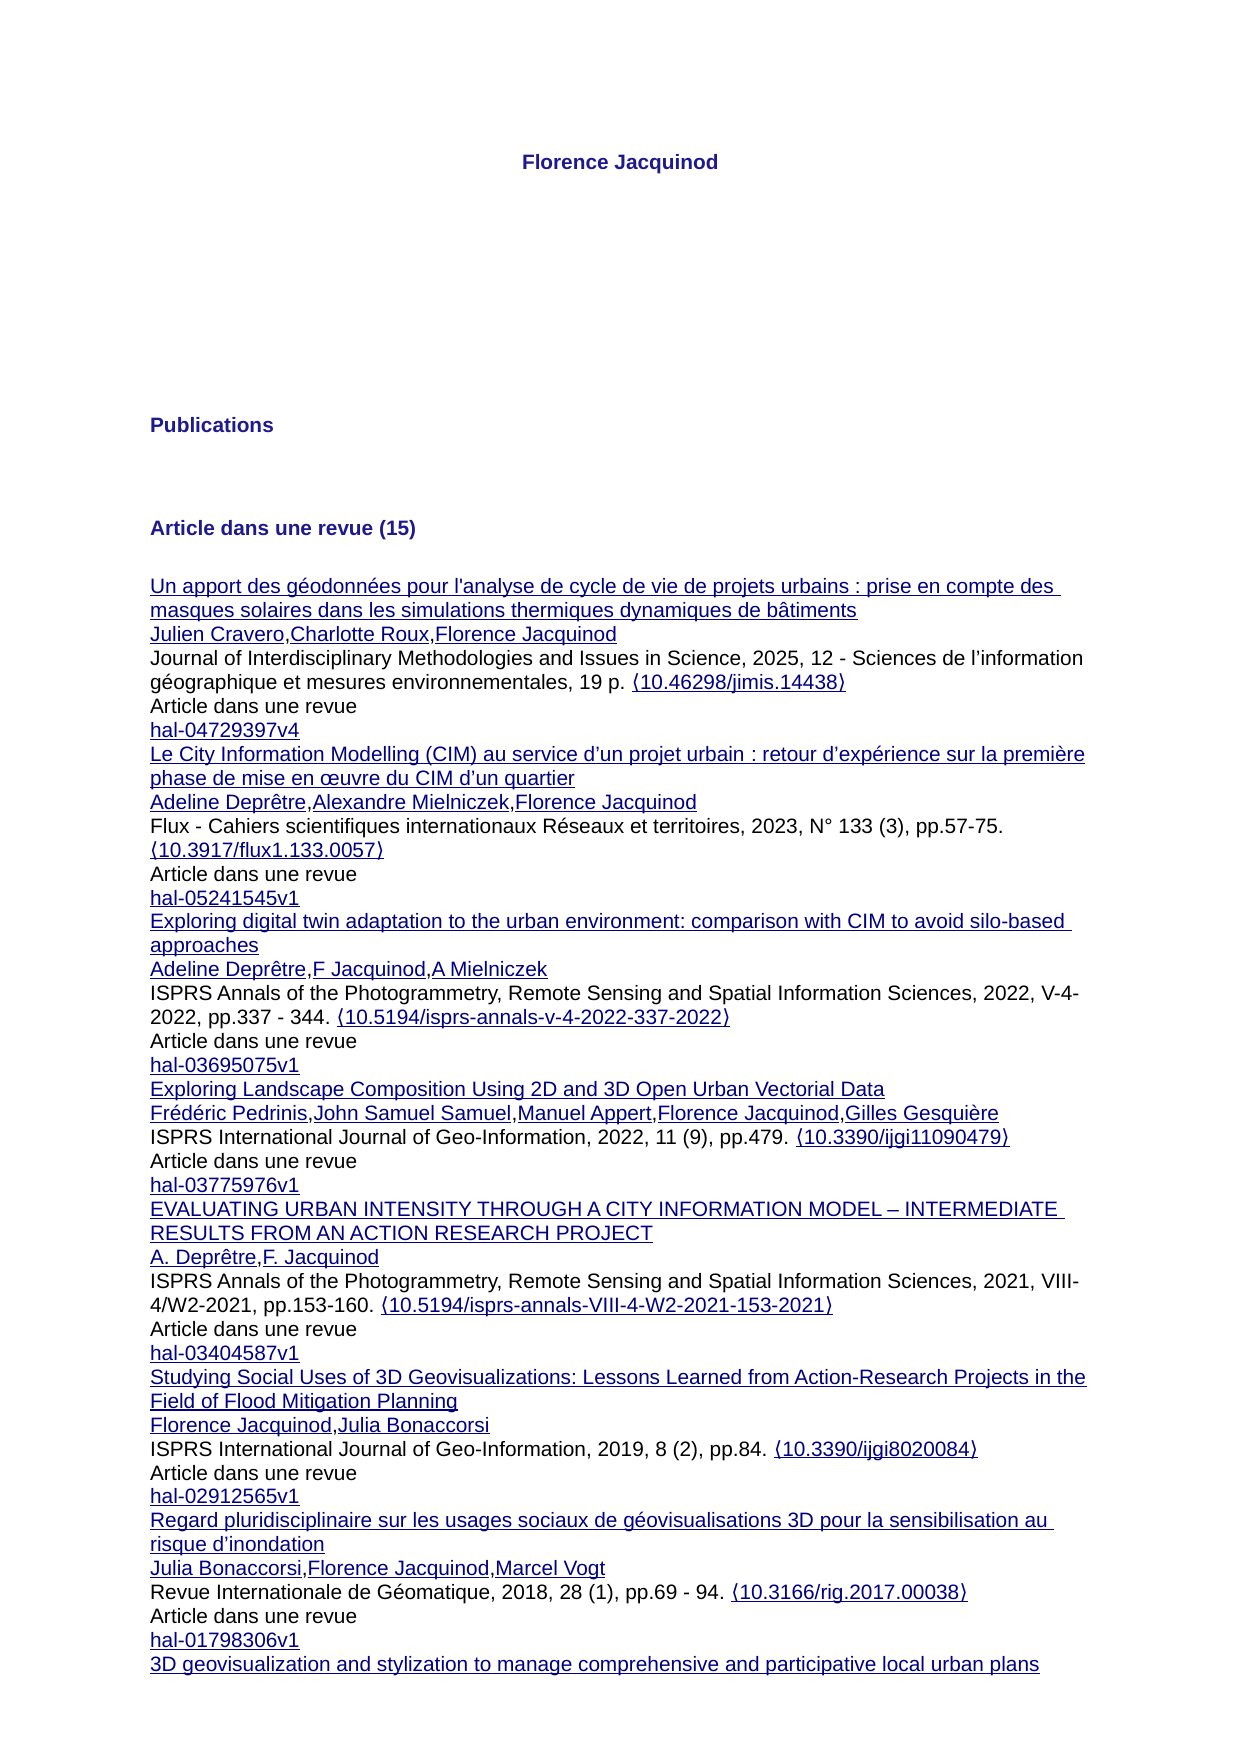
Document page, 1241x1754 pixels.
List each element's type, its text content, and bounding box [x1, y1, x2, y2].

subtitle Publications [150, 412, 1090, 436]
table_cell Regard pluridisciplinaire sur les usages sociaux de géovisualisations 3D pour la sensibilisation au risque d’inondation Julia Bonaccorsi,Florence Jacquinod,Marcel Vogt Revue Internationale de Géomatique, 2018, 28 (1), pp.69 - 94. ⟨10.3166/rig.2017.00038⟩ Article dans une revue hal-01798306v1 [150, 1508, 1090, 1652]
table_cell Exploring Landscape Composition Using 2D and 3D Open Urban Vectorial Data Frédéric Pedrinis,John Samuel Samuel,Manuel Appert,Florence Jacquinod,Gilles Gesquière ISPRS International Journal of Geo-Information, 2022, 11 (9), pp.479. ⟨10.3390/ijgi11090479⟩ Article dans une revue hal-03775976v1 [150, 1077, 1090, 1197]
table_cell EVALUATING URBAN INTENSITY THROUGH A CITY INFORMATION MODEL – INTERMEDIATE RESULTS FROM AN ACTION RESEARCH PROJECT A. Deprêtre,F. Jacquinod ISPRS Annals of the Photogrammetry, Remote Sensing and Spatial Information Sciences, 2021, VIII-4/W2-2021, pp.153-160. ⟨10.5194/isprs-annals-VIII-4-W2-2021-153-2021⟩ Article dans une revue hal-03404587v1 [150, 1197, 1090, 1364]
table_cell Exploring digital twin adaptation to the urban environment: comparison with CIM to avoid silo-based approaches Adeline Deprêtre,F Jacquinod,A Mielniczek ISPRS Annals of the Photogrammetry, Remote Sensing and Spatial Information Sciences, 2022, V-4-2022, pp.337 - 344. ⟨10.5194/isprs-annals-v-4-2022-337-2022⟩ Article dans une revue hal-03695075v1 [150, 909, 1090, 1077]
table_cell Le City Information Modelling (CIM) au service d’un projet urbain : retour d’expérience sur la première phase de mise en œuvre du CIM d’un quartier Adeline Deprêtre,Alexandre Mielniczek,Florence Jacquinod Flux - Cahiers scientifiques internationaux Réseaux et territoires, 2023, N° 133 (3), pp.57-75. ⟨10.3917/flux1.133.0057⟩ Article dans une revue hal-05241545v1 [150, 742, 1090, 909]
table_cell Studying Social Uses of 3D Geovisualizations: Lessons Learned from Action-Research Projects in the Field of Flood Mitigation Planning Florence Jacquinod,Julia Bonaccorsi ISPRS International Journal of Geo-Information, 2019, 8 (2), pp.84. ⟨10.3390/ijgi8020084⟩ Article dans une revue hal-02912565v1 [150, 1365, 1090, 1508]
table_cell 3D geovisualization and stylization to manage comprehensive and participative local urban plans [150, 1652, 1090, 1676]
subtitle Article dans une revue (15) [150, 516, 1090, 539]
table_header Un apport des géodonnées pour l'analyse de cycle de vie de projets urbains : prise en compte des masques solaires dans les simulations thermiques dynamiques de bâtiments Julien Cravero,Charlotte Roux,Florence Jacquinod Journal of Interdisciplinary Methodologies and Issues in Science, 2025, 12 - Sciences de l’information géographique et mesures environnementales, 19 p. ⟨10.46298/jimis.14438⟩ Article dans une revue hal-04729397v4 [150, 574, 1090, 742]
subtitle Florence Jacquinod [150, 150, 1090, 174]
